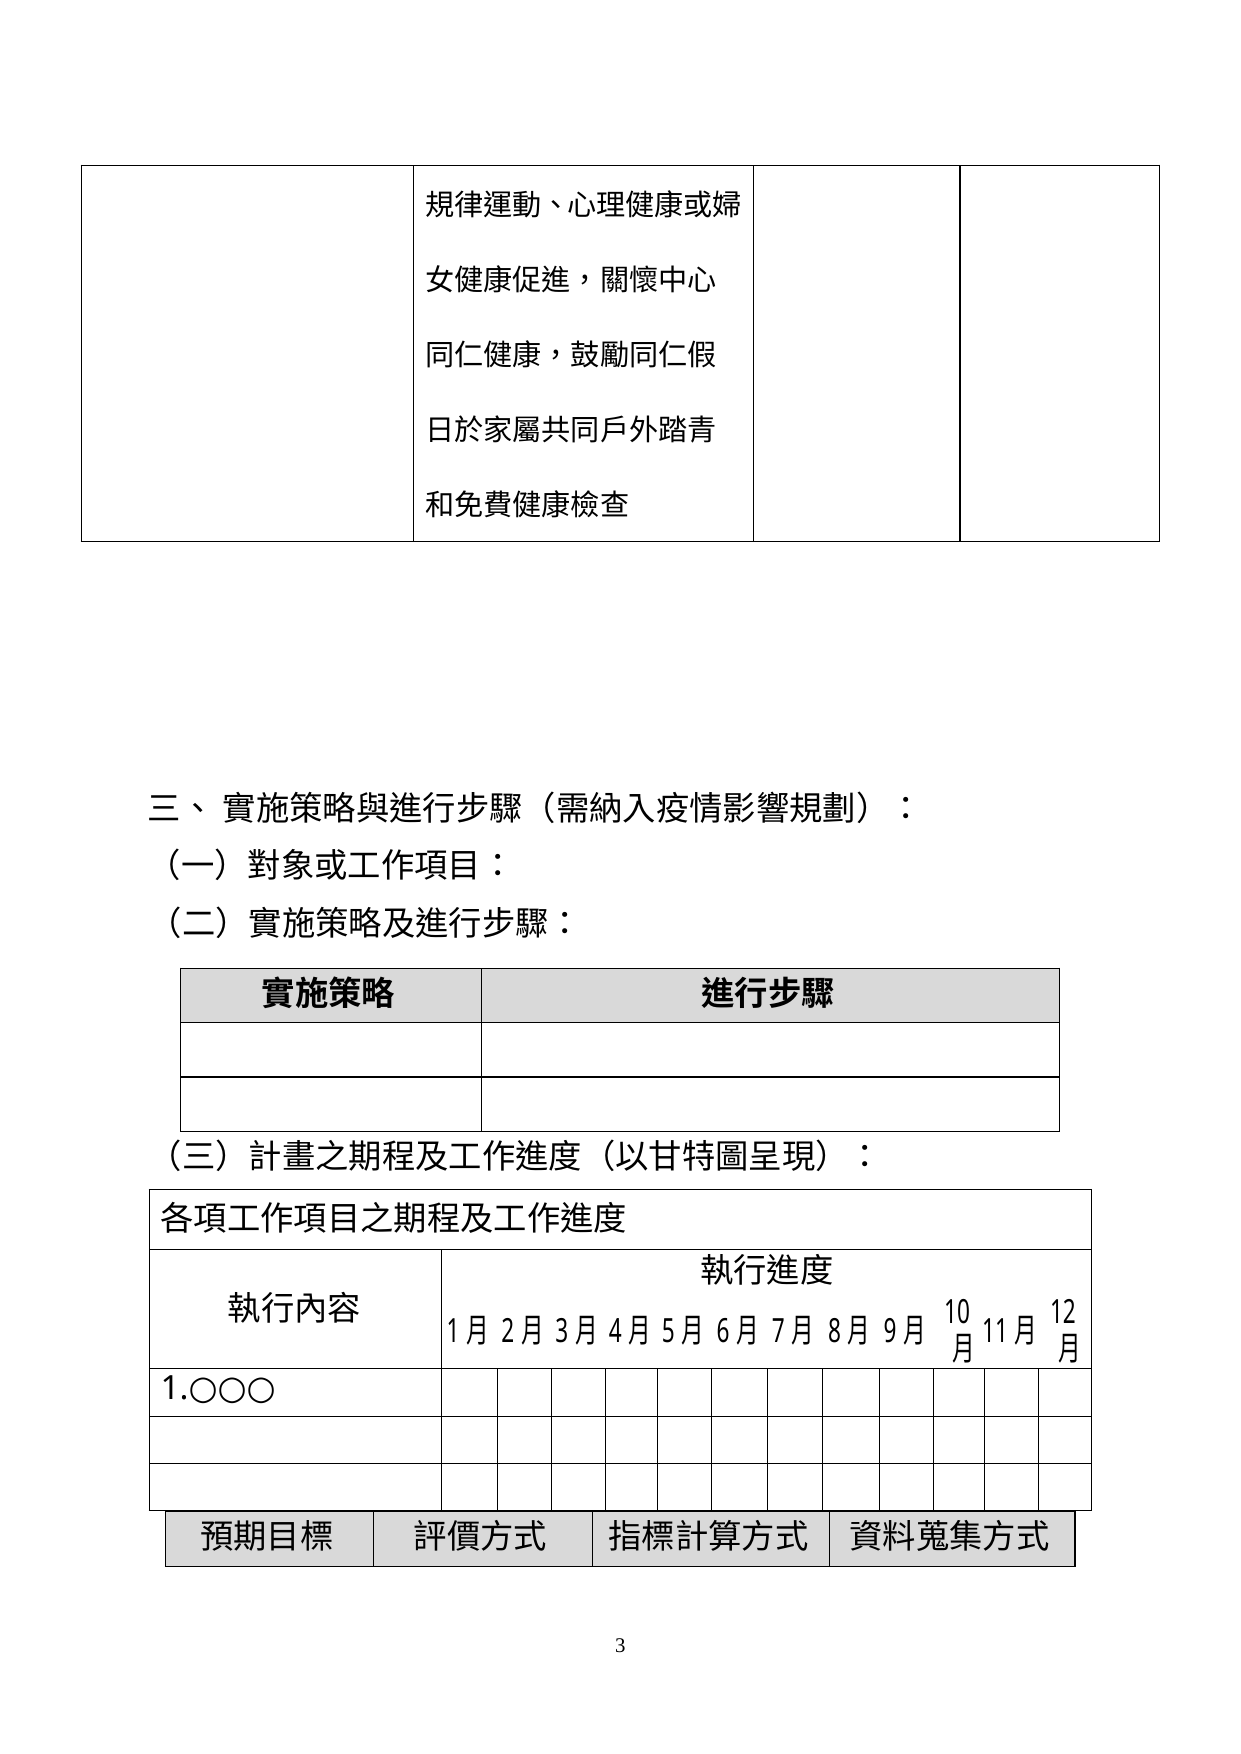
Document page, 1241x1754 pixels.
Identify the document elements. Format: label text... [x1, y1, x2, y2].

list 實施策略與進行步驟（需納入疫情影響規劃）： [148, 784, 1092, 830]
table_cell [934, 1369, 984, 1416]
table_cell 4月 [605, 1292, 658, 1368]
table_cell 執行進度 [442, 1250, 1091, 1292]
table_cell [768, 1417, 822, 1463]
table_cell [606, 1417, 657, 1463]
table_cell 8月 [823, 1292, 879, 1368]
table_cell [482, 1078, 1059, 1131]
table_cell [658, 1464, 711, 1510]
table_cell 1.○○○ [150, 1369, 441, 1416]
table_cell [985, 1464, 1038, 1510]
table_cell [880, 1464, 933, 1510]
table_cell [442, 1417, 497, 1463]
table_cell [985, 1369, 1038, 1416]
table_header 進行步驟 [482, 969, 1059, 1022]
table_cell [880, 1369, 933, 1416]
table_header 各項工作項目之期程及工作進度 [150, 1190, 1091, 1249]
table_cell 1月 [442, 1292, 497, 1368]
table_cell [1039, 1464, 1091, 1510]
table_cell [823, 1464, 879, 1510]
table_cell [442, 1464, 497, 1510]
table_cell 10月 [934, 1292, 984, 1368]
table_cell 5月 [658, 1292, 712, 1368]
table_cell 2月 [498, 1292, 551, 1368]
table_cell [823, 1417, 879, 1463]
table_cell 12月 [1039, 1292, 1091, 1368]
text （三）計畫之期程及工作進度（以甘特圖呈現）： [148, 963, 1092, 1178]
table_cell [823, 1369, 879, 1416]
table_cell 規律運動、心理健康或婦女健康促進，關懷中心同仁健康，鼓勵同仁假日於家屬共同戶外踏青和免費健康檢查 [414, 166, 753, 541]
table_cell 7月 [767, 1292, 823, 1368]
table_cell [606, 1464, 657, 1510]
text （一）對象或工作項目： [148, 841, 1092, 887]
table_cell [552, 1369, 605, 1416]
table_cell [150, 1417, 441, 1463]
table_cell [150, 1464, 441, 1510]
table_cell [1039, 1369, 1091, 1416]
table_cell 執行內容 [150, 1250, 441, 1368]
table_cell [552, 1417, 605, 1463]
table_cell [768, 1464, 822, 1510]
table_cell [442, 1369, 497, 1416]
table_cell [552, 1464, 605, 1510]
table_cell [712, 1417, 767, 1463]
table_header 預期目標 [166, 1512, 373, 1566]
table_cell [880, 1417, 933, 1463]
table_cell [712, 1464, 767, 1510]
table_cell 9月 [880, 1292, 933, 1368]
table_header 資料蒐集方式 [830, 1512, 1074, 1566]
table_cell [961, 166, 1159, 541]
table_cell [82, 166, 413, 541]
table_cell 6月 [712, 1292, 767, 1368]
table_cell [768, 1369, 822, 1416]
table_cell [985, 1417, 1038, 1463]
table_cell [498, 1464, 551, 1510]
table_cell [934, 1464, 984, 1510]
table_cell [498, 1369, 551, 1416]
table_cell [754, 166, 959, 541]
table_cell [658, 1417, 711, 1463]
table_cell [712, 1369, 767, 1416]
table_cell [498, 1417, 551, 1463]
table_cell 11月 [985, 1292, 1038, 1368]
table_header 實施策略 [181, 969, 481, 1022]
table_cell [934, 1417, 984, 1463]
table_header 指標計算方式 [593, 1512, 829, 1566]
table_cell [606, 1369, 657, 1416]
table_cell [181, 1023, 481, 1076]
table_cell [658, 1369, 711, 1416]
table_cell [482, 1023, 1059, 1076]
table_cell [1039, 1417, 1091, 1463]
table_cell [181, 1078, 481, 1131]
text （二）實施策略及進行步驟： [148, 898, 1092, 944]
table_cell 3月 [551, 1292, 605, 1368]
table_header 評價方式 [374, 1512, 592, 1566]
